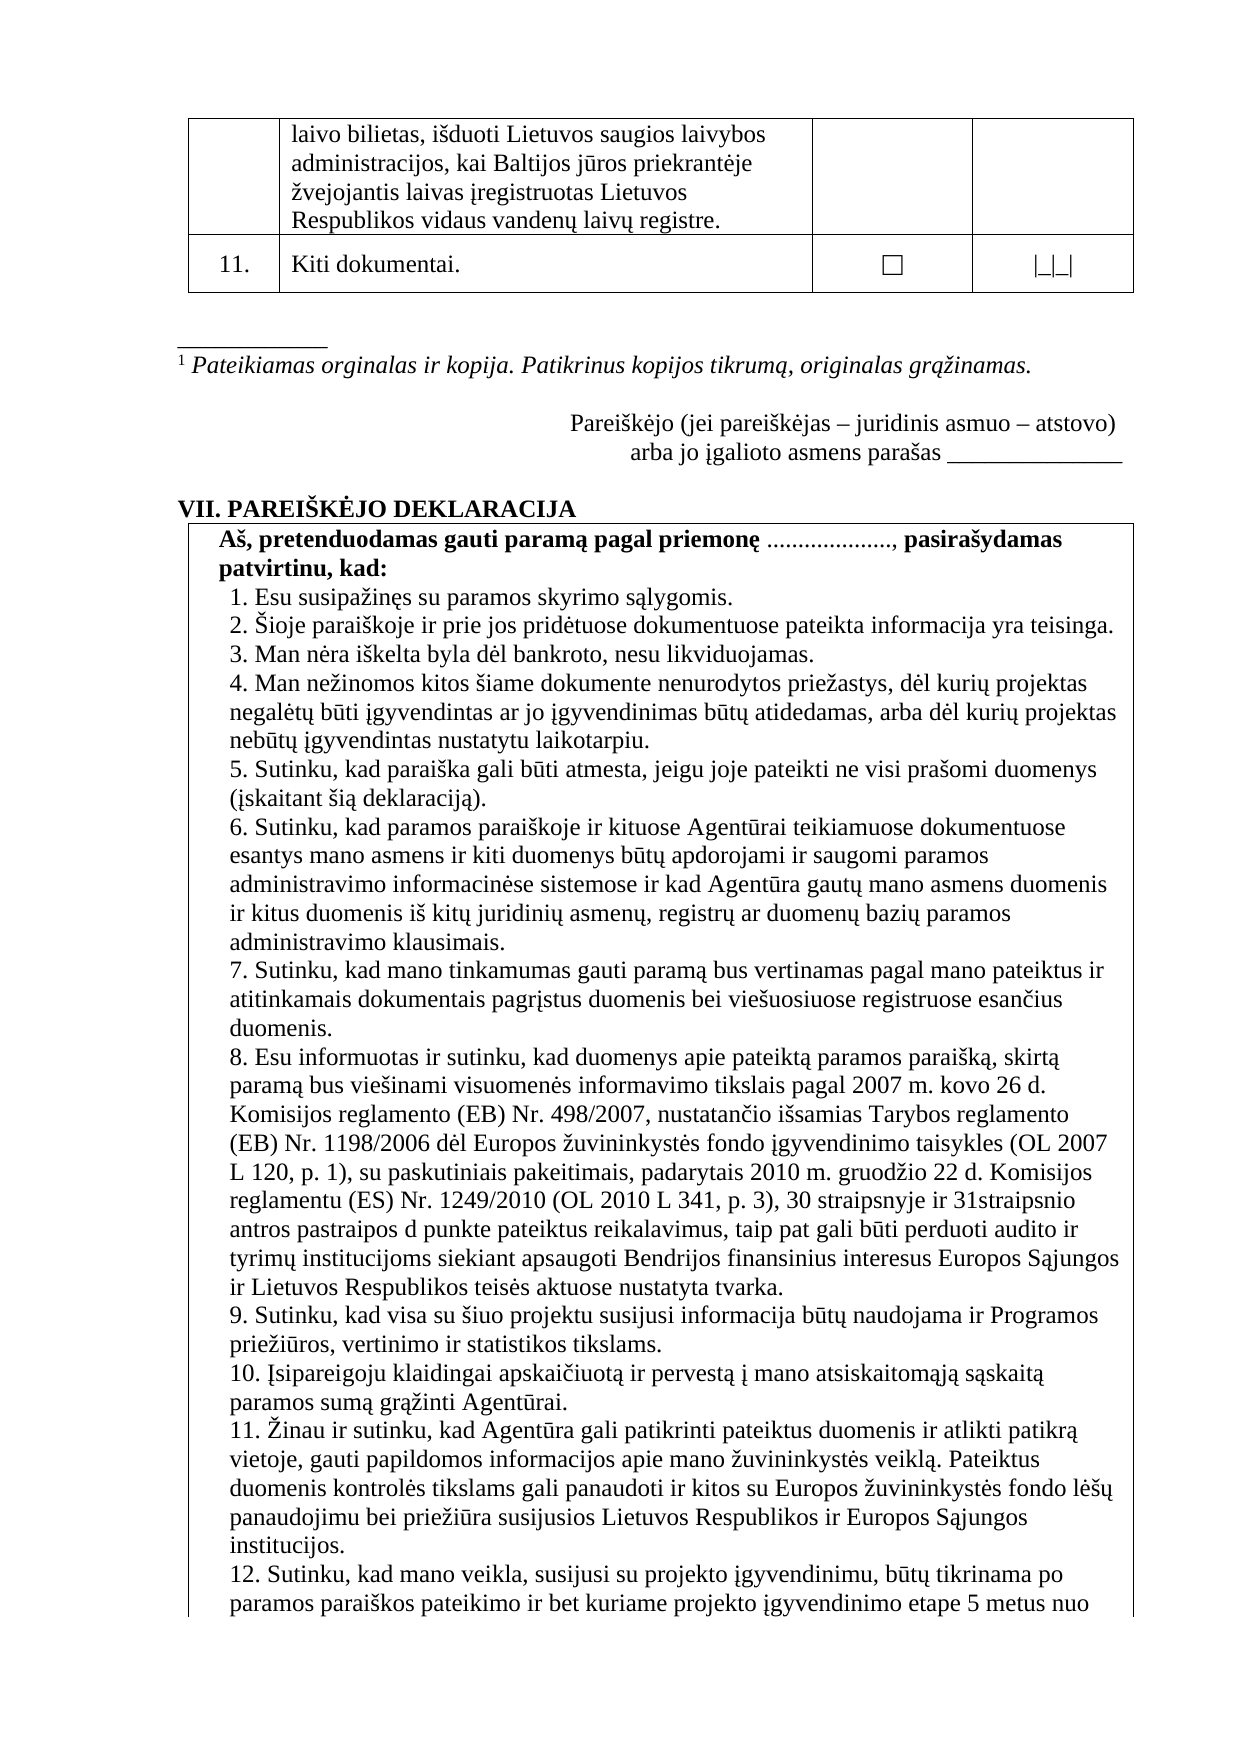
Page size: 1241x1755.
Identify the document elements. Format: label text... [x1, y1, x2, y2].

text VII. PAREIŠKĖJO DEKLARACIJA [177, 494, 1122, 523]
table_cell [813, 119, 972, 234]
text 1 Pateikiamas orginalas ir kopija. Patikrinus kopijos tikrumą, originalas grąžinamas. [177, 351, 1122, 379]
text ____________ [177, 322, 1122, 351]
text Pareiškėjo (jei pareiškėjas – juridinis asmuo – atstovo) [177, 408, 1122, 437]
table_cell Kiti dokumentai. [280, 235, 812, 292]
table_cell |_|_| [973, 235, 1133, 292]
table_cell [189, 119, 279, 234]
table_cell [973, 119, 1133, 234]
table_cell □ [813, 235, 972, 292]
table_cell 11. [189, 235, 279, 292]
table_header Aš, pretenduodamas gauti paramą pagal priemonę ...................., pasirašydamas patvirtinu, kad: 1. Esu susipažinęs su paramos skyrimo sąlygomis. 2. Šioje paraiškoje ir prie jos pridėtuose dokumentuose pateikta informacija yra teisinga. 3. Man nėra iškelta byla dėl bankroto, nesu likviduojamas. 4. Man nežinomos kitos šiame dokumente nenurodytos priežastys, dėl kurių projektas negalėtų būti įgyvendintas ar jo įgyvendinimas būtų atidedamas, arba dėl kurių projektas nebūtų įgyvendintas nustatytu laikotarpiu. 5. Sutinku, kad paraiška gali būti atmesta, jeigu joje pateikti ne visi prašomi duomenys (įskaitant šią deklaraciją). 6. Sutinku, kad paramos paraiškoje ir kituose Agentūrai teikiamuose dokumentuose esantys mano asmens ir kiti duomenys būtų apdorojami ir saugomi paramos administravimo informacinėse sistemose ir kad Agentūra gautų mano asmens duomenis ir kitus duomenis iš kitų juridinių asmenų, registrų ar duomenų bazių paramos administravimo klausimais. 7. Sutinku, kad mano tinkamumas gauti paramą bus vertinamas pagal mano pateiktus ir atitinkamais dokumentais pagrįstus duomenis bei viešuosiuose registruose esančius duomenis. 8. Esu informuotas ir sutinku, kad duomenys apie pateiktą paramos paraišką, skirtą paramą bus viešinami visuomenės informavimo tikslais pagal 2007 m. kovo 26 d. Komisijos reglamento (EB) Nr. 498/2007, nustatančio išsamias Tarybos reglamento (EB) Nr. 1198/2006 dėl Europos žuvininkystės fondo įgyvendinimo taisykles (OL 2007 L 120, p. 1), su paskutiniais pakeitimais, padarytais 2010 m. gruodžio 22 d. Komisijos reglamentu (ES) Nr. 1249/2010 (OL 2010 L 341, p. 3), 30 straipsnyje ir 31straipsnio antros pastraipos d punkte pateiktus reikalavimus, taip pat gali būti perduoti audito ir tyrimų institucijoms siekiant apsaugoti Bendrijos finansinius interesus Europos Sąjungos ir Lietuvos Respublikos teisės aktuose nustatyta tvarka. 9. Sutinku, kad visa su šiuo projektu susijusi informacija būtų naudojama ir Programos priežiūros, vertinimo ir statistikos tikslams. 10. Įsipareigoju klaidingai apskaičiuotą ir pervestą į mano atsiskaitomąją sąskaitą paramos sumą grąžinti Agentūrai. 11. Žinau ir sutinku, kad Agentūra gali patikrinti pateiktus duomenis ir atlikti patikrą vietoje, gauti papildomos informacijos apie mano žuvininkystės veiklą. Pateiktus duomenis kontrolės tikslams gali panaudoti ir kitos su Europos žuvininkystės fondo lėšų panaudojimu bei priežiūra susijusios Lietuvos Respublikos ir Europos Sąjungos institucijos. 12. Sutinku, kad mano veikla, susijusi su projekto įgyvendinimu, būtų tikrinama po paramos paraiškos pateikimo ir bet kuriame projekto įgyvendinimo etape 5 metus nuo [189, 524, 1133, 1617]
text arba jo įgalioto asmens parašas ______________ [177, 437, 1122, 466]
table_cell laivo bilietas, išduoti Lietuvos saugios laivybos administracijos, kai Baltijos jūros priekrantėje žvejojantis laivas įregistruotas Lietuvos Respublikos vidaus vandenų laivų registre. [280, 119, 812, 234]
